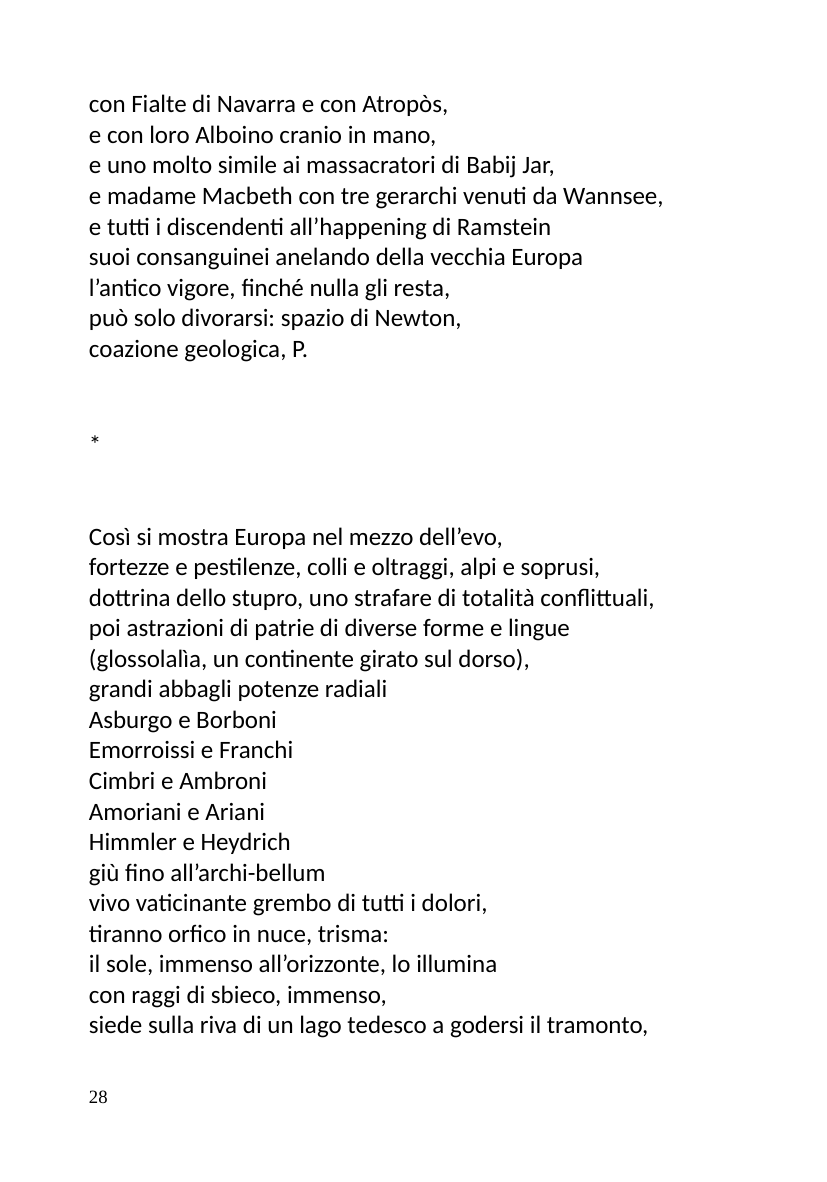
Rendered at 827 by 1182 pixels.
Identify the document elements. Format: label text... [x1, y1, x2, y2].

text (glossolalìa, un continente girato sul dorso), [89, 643, 738, 674]
text e madame Macbeth con tre gerarchi venuti da Wannsee, [89, 180, 738, 211]
text poi astrazioni di patrie di diverse forme e lingue [89, 613, 738, 643]
text giù fino all’archi-bellum [89, 857, 738, 887]
text dottrina dello stupro, uno strafare di totalità conflittuali, [89, 582, 738, 613]
text Cimbri e Ambroni [89, 765, 738, 796]
text Asburgo e Borboni [89, 704, 738, 735]
text tiranno orfico in nuce, trisma: [89, 918, 738, 948]
text * [89, 429, 738, 460]
text siede sulla riva di un lago tedesco a godersi il tramonto, [89, 1009, 738, 1040]
text con Fialte di Navarra e con Atropòs, [89, 89, 738, 119]
text coazione geologica, P. [89, 333, 738, 363]
text Amoriani e Ariani [89, 796, 738, 826]
text il sole, immenso all’orizzonte, lo illumina [89, 948, 738, 979]
text Emorroissi e Franchi [89, 735, 738, 765]
text e tutti i discendenti all’happening di Ramstein [89, 211, 738, 241]
text e con loro Alboino cranio in mano, [89, 119, 738, 150]
text con raggi di sbieco, immenso, [89, 979, 738, 1009]
text Così si mostra Europa nel mezzo dell’evo, [89, 521, 738, 552]
text l’antico vigore, finché nulla gli resta, [89, 272, 738, 302]
text suoi consanguinei anelando della vecchia Europa [89, 241, 738, 272]
text vivo vaticinante grembo di tutti i dolori, [89, 887, 738, 918]
text Himmler e Heydrich [89, 826, 738, 857]
text può solo divorarsi: spazio di Newton, [89, 302, 738, 333]
text fortezze e pestilenze, colli e oltraggi, alpi e soprusi, [89, 552, 738, 582]
text grandi abbagli potenze radiali [89, 674, 738, 704]
text e uno molto simile ai massacratori di Babij Jar, [89, 150, 738, 180]
